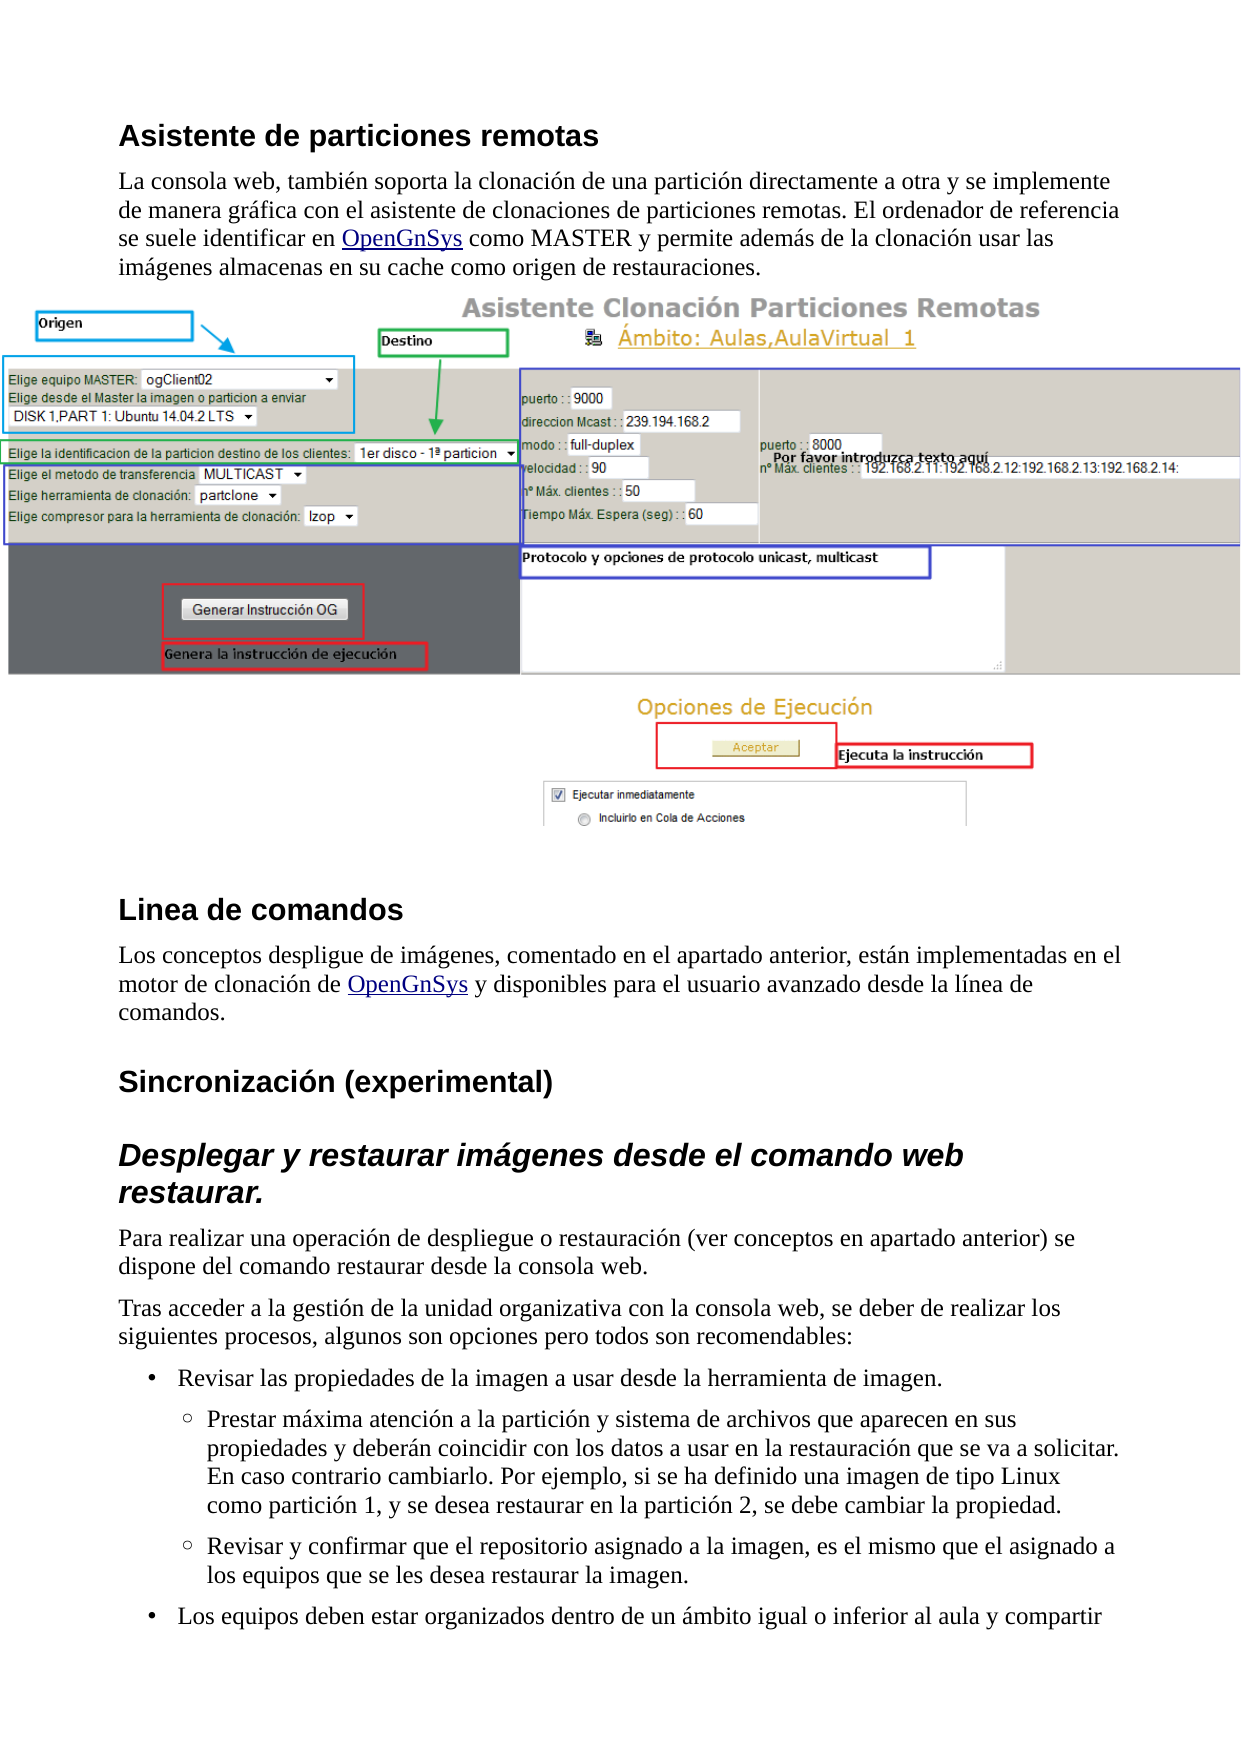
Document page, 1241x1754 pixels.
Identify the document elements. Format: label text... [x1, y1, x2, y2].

text Los conceptos despligue de imágenes, comentado en el apartado anterior, están implementadas en el motor de clonación de OpenGnSys y disponibles para el usuario avanzado desde la línea de comandos. [118, 940, 1122, 1026]
list Los equipos deben estar organizados dentro de un ámbito igual o inferior al aula y compartir [148, 1601, 1122, 1630]
text La consola web, también soporta la clonación de una partición directamente a otra y se implemente de manera gráfica con el asistente de clonaciones de particiones remotas. El ordenador de referencia se suele identificar en OpenGnSys como MASTER y permite además de la clonación usar las imágenes almacenas en su cache como origen de restauraciones. [118, 166, 1122, 281]
list Prestar máxima atención a la partición y sistema de archivos que aparecen en sus propiedades y deberán coincidir con los datos a usar en la restauración que se va a solicitar. En caso contrario cambiarlo. Por ejemplo, si se ha definido una imagen de tipo Linux como partición 1, y se desea restaurar en la partición 2, se debe cambiar la propiedad. [177, 1404, 1122, 1519]
text Tras acceder a la gestión de la unidad organizativa con la consola web, se deber de realizar los siguientes procesos, algunos son opciones pero todos son recomendables: [118, 1293, 1122, 1350]
subtitle Sincronización (experimental) [118, 1064, 1122, 1099]
text Para realizar una operación de despliegue o restauración (ver conceptos en apartado anterior) se dispone del comando restaurar desde la consola web. [118, 1223, 1122, 1280]
list Revisar las propiedades de la imagen a usar desde la herramienta de imagen. [148, 1363, 1122, 1391]
subtitle Linea de comandos [118, 892, 1122, 927]
subtitle Asistente de particiones remotas [118, 118, 1122, 153]
subtitle Desplegar y restaurar imágenes desde el comando web restaurar. [118, 1136, 1122, 1210]
list Revisar y confirmar que el repositorio asignado a la imagen, es el mismo que el asignado a los equipos que se les desea restaurar la imagen. [177, 1531, 1122, 1589]
